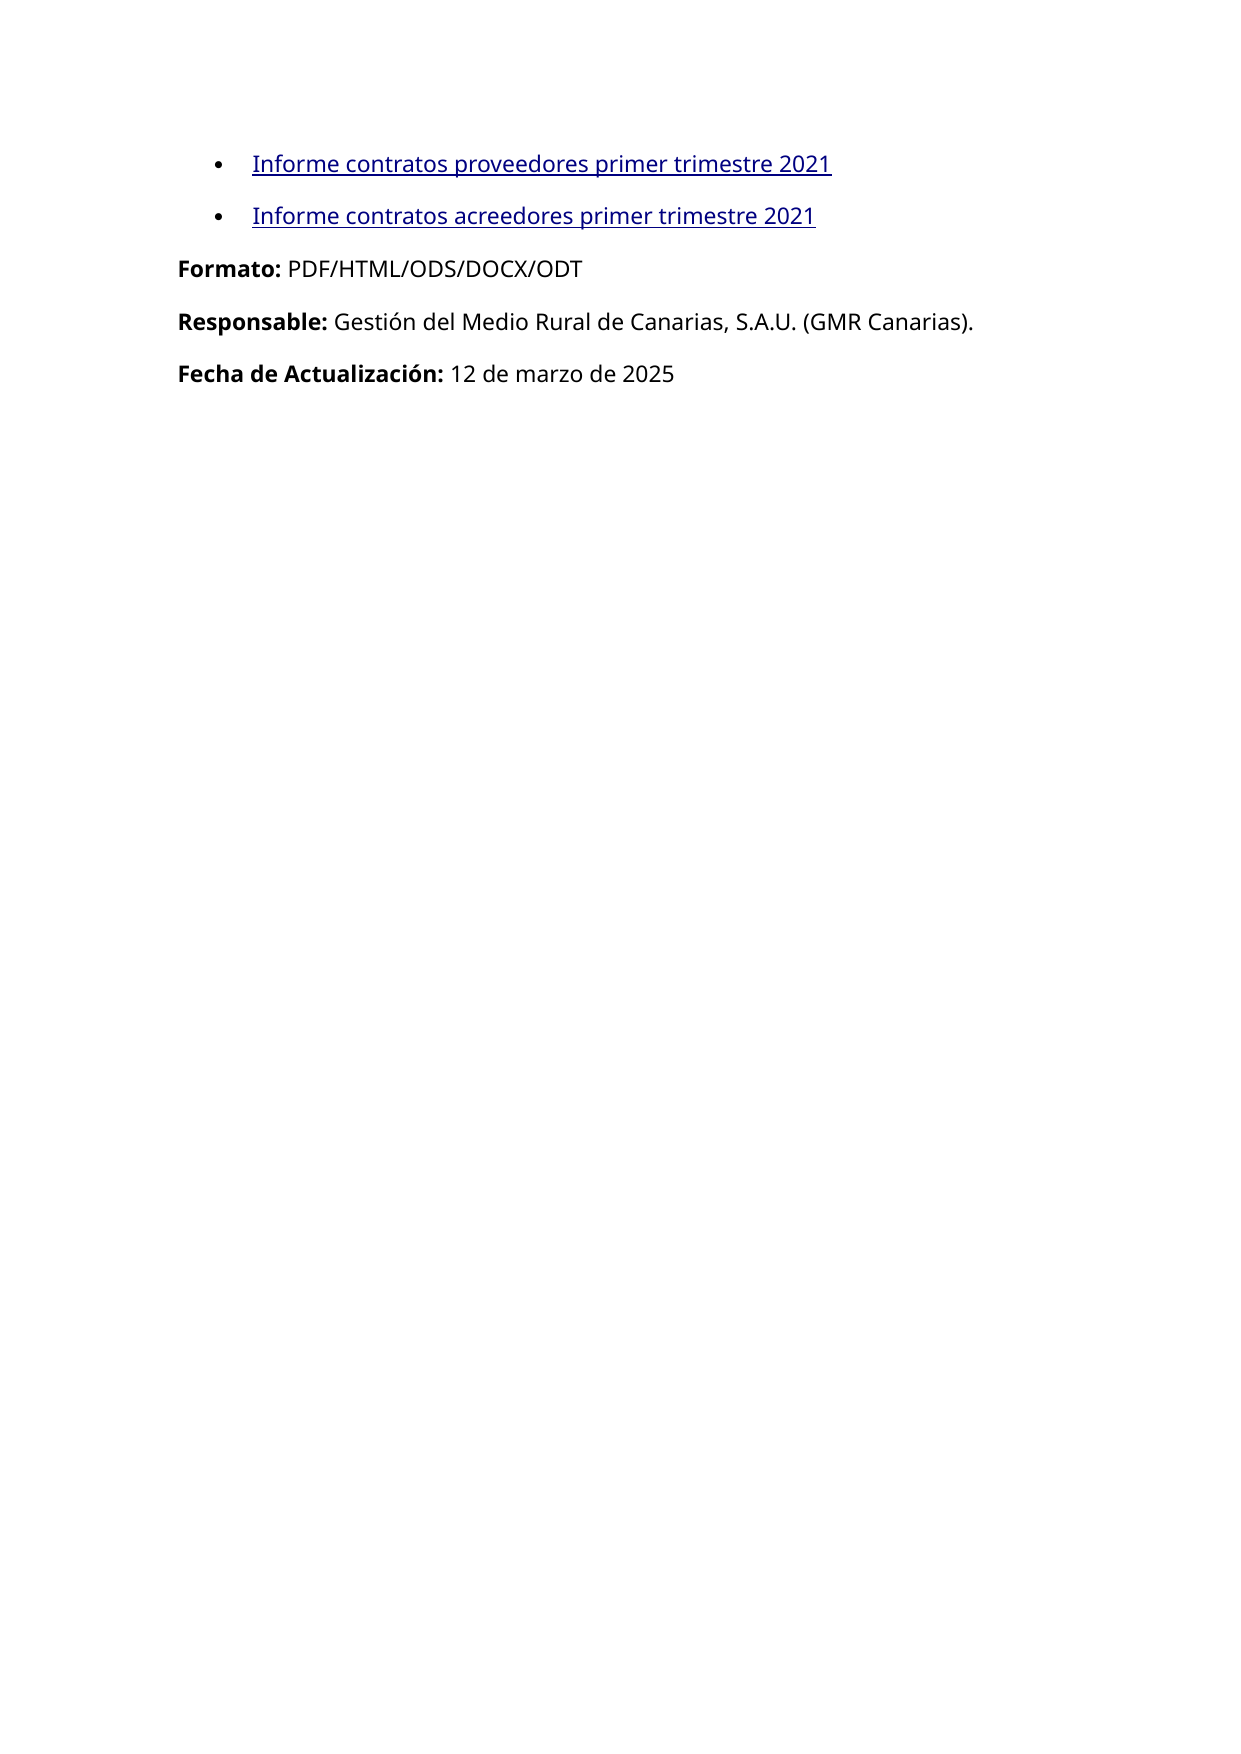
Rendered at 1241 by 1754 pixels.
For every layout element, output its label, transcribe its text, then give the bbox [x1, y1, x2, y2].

text Fecha de Actualización: 12 de marzo de 2025 [177, 358, 1063, 389]
list Informe contratos proveedores primer trimestre 2021 [215, 148, 1063, 179]
text Responsable: Gestión del Medio Rural de Canarias, S.A.U. (GMR Canarias). [177, 305, 1063, 337]
text Formato: PDF/HTML/ODS/DOCX/ODT [177, 253, 1063, 284]
list Informe contratos acreedores primer trimestre 2021 [215, 200, 1063, 231]
